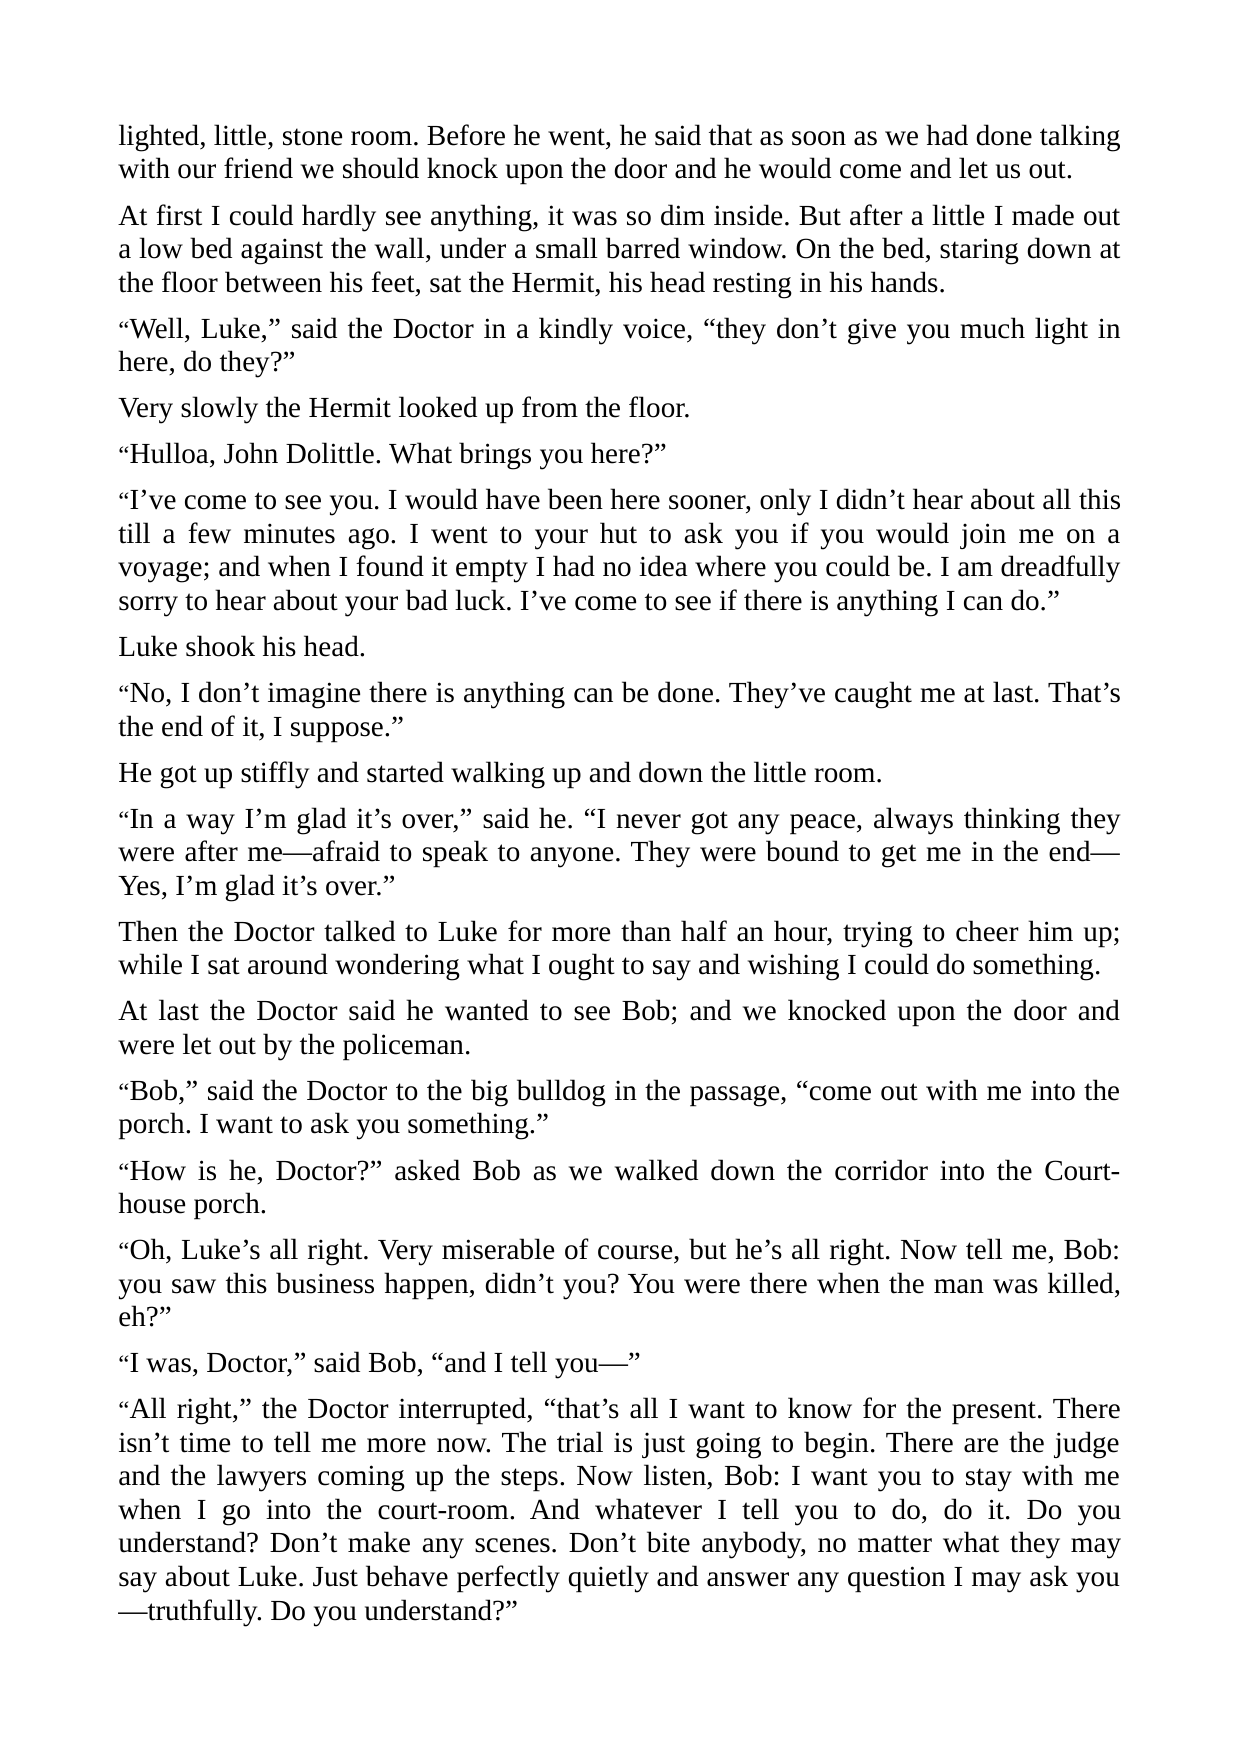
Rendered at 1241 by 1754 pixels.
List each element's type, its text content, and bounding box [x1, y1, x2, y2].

text Very slowly the Hermit looked up from the floor. [118, 390, 1122, 424]
text He got up stiffly and started walking up and down the little room. [118, 755, 1122, 788]
text “Well, Luke,” said the Doctor in a kindly voice, “they don’t give you much light in here, do they?” [118, 311, 1122, 378]
text “I’ve come to see you. I would have been here sooner, only I didn’t hear about all this till a few minutes ago. I went to your hut to ask you if you would join me on a voyage; and when I found it empty I had no idea where you could be. I am dreadfully sorry to hear about your bad luck. I’ve come to see if there is anything I can do.” [118, 482, 1122, 617]
text “In a way I’m glad it’s over,” said he. “I never got any peace, always thinking they were after me—afraid to speak to anyone. They were bound to get me in the end—Yes, I’m glad it’s over.” [118, 801, 1122, 901]
text Luke shook his head. [118, 629, 1122, 663]
text At first I could hardly see anything, it was so dim inside. But after a little I made out a low bed against the wall, under a small barred window. On the bed, staring down at the floor between his feet, sat the Hermit, his head resting in his hands. [118, 198, 1122, 298]
text At last the Doctor said he wanted to see Bob; and we knocked upon the door and were let out by the policeman. [118, 993, 1122, 1061]
text “How is he, Doctor?” asked Bob as we walked down the corridor into the Court-house porch. [118, 1153, 1122, 1220]
text “No, I don’t imagine there is anything can be done. They’ve caught me at last. That’s the end of it, I suppose.” [118, 675, 1122, 742]
text “Bob,” said the Doctor to the big bulldog in the passage, “come out with me into the porch. I want to ask you something.” [118, 1073, 1122, 1140]
text Then the Doctor talked to Luke for more than half an hour, trying to cheer him up; while I sat around wondering what I ought to say and wishing I could do something. [118, 914, 1122, 981]
text “Hulloa, John Dolittle. What brings you here?” [118, 436, 1122, 470]
text “I was, Doctor,” said Bob, “and I tell you—” [118, 1345, 1122, 1379]
text lighted, little, stone room. Before he went, he said that as soon as we had done talking with our friend we should knock upon the door and he would come and let us out. [118, 118, 1122, 185]
text “Oh, Luke’s all right. Very miserable of course, but he’s all right. Now tell me, Bob: you saw this business happen, didn’t you? You were there when the man was killed, eh?” [118, 1232, 1122, 1333]
text “All right,” the Doctor interrupted, “that’s all I want to know for the present. There isn’t time to tell me more now. The trial is just going to begin. There are the judge and the lawyers coming up the steps. Now listen, Bob: I want you to stay with me when I go into the court-room. And whatever I tell you to do, do it. Do you understand? Don’t make any scenes. Don’t bite anybody, no matter what they may say about Luke. Just behave perfectly quietly and answer any question I may ask you—truthfully. Do you understand?” [118, 1391, 1122, 1626]
